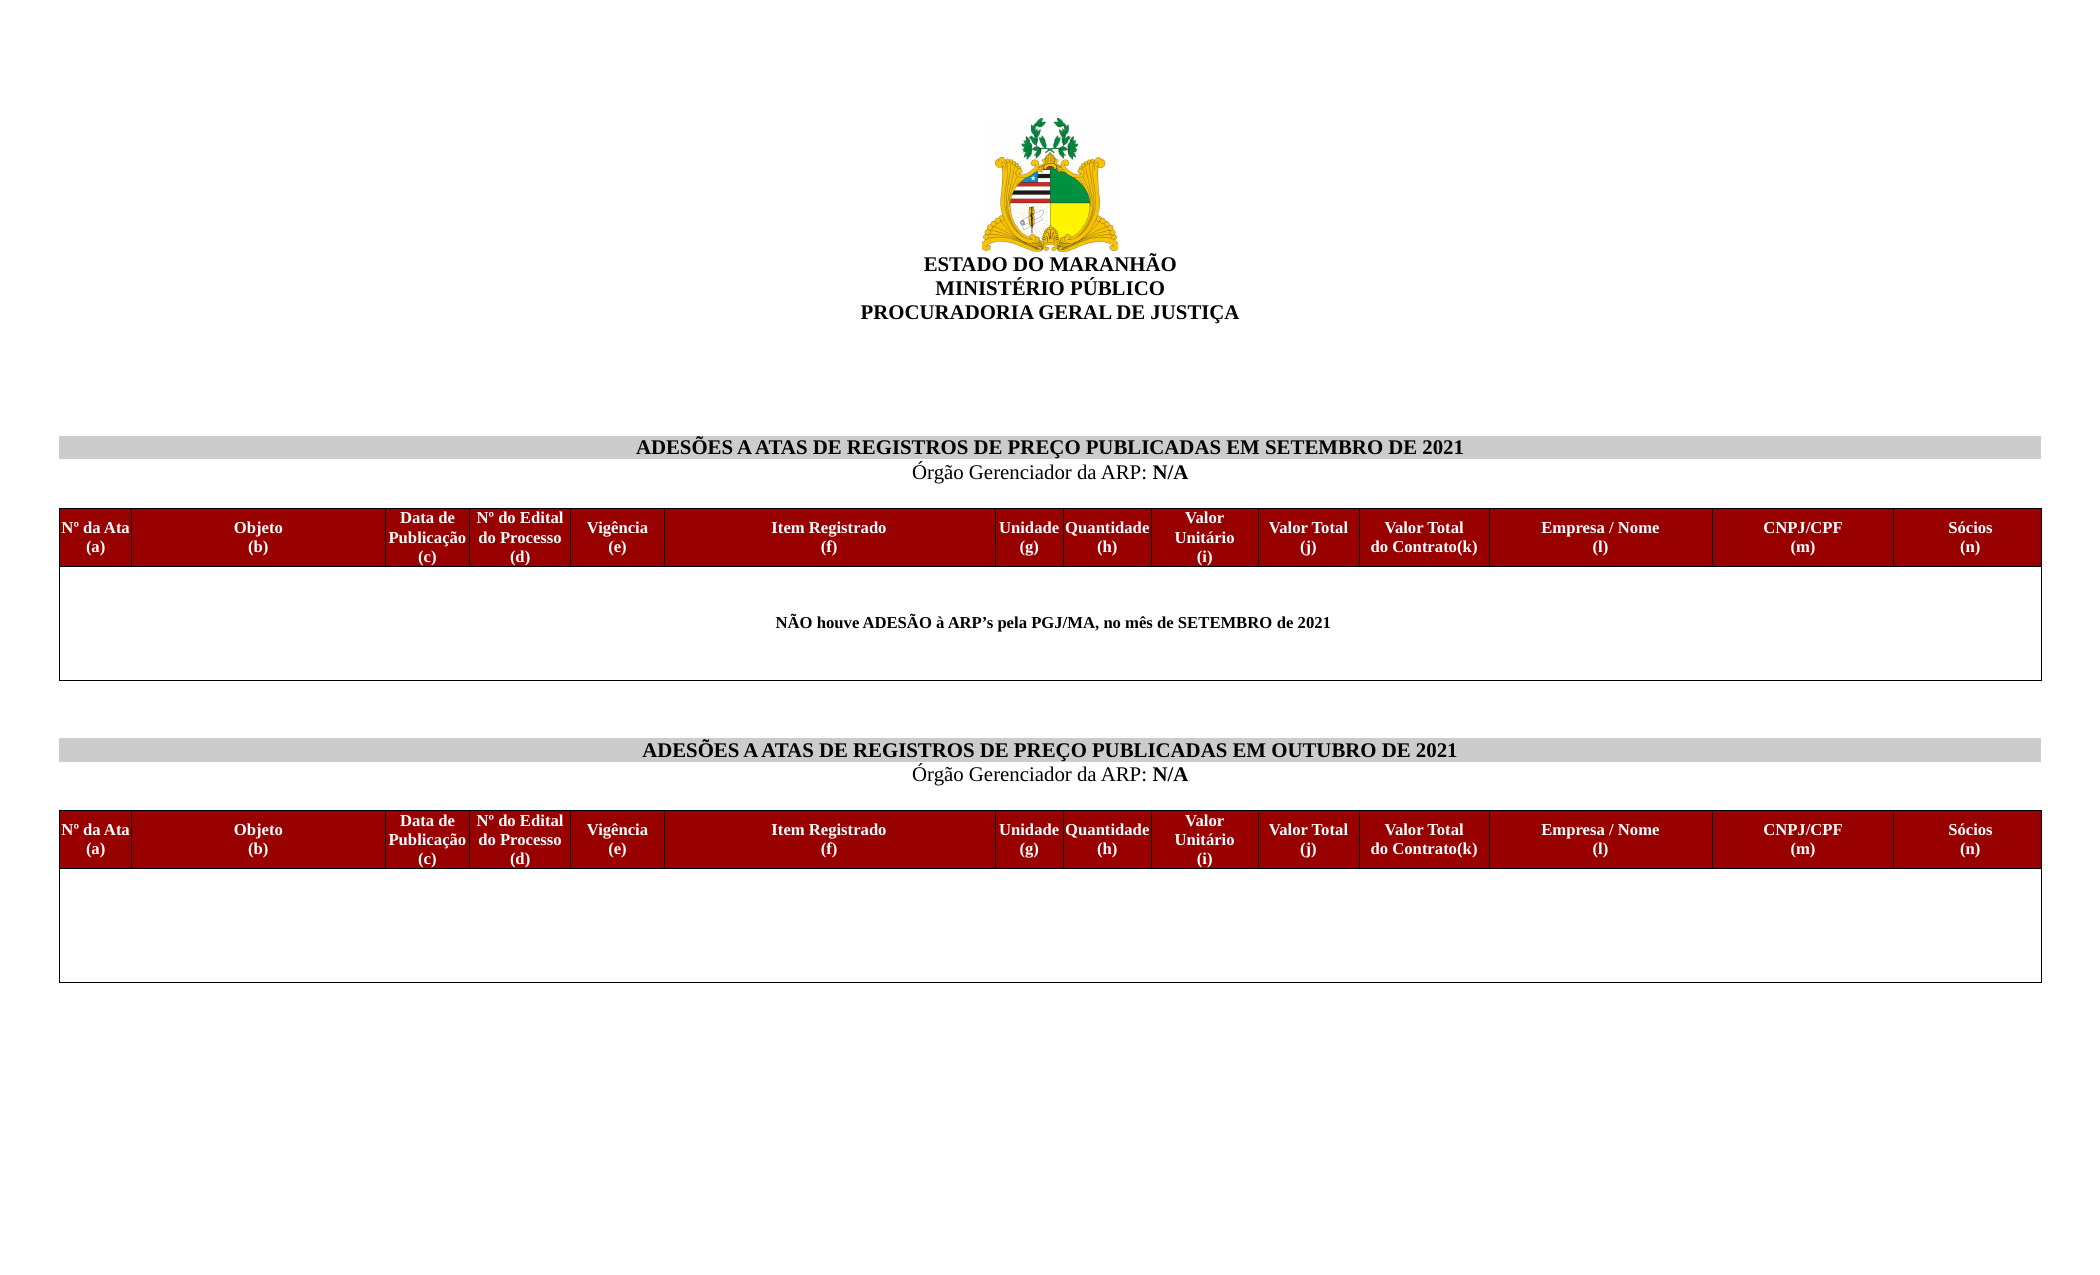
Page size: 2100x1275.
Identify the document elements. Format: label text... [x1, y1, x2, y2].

table_header Valor Total (j) [1259, 509, 1359, 566]
table_header Valor Total (j) [1259, 811, 1359, 868]
text Órgão Gerenciador da ARP: N/A [59, 459, 2041, 484]
table_header Empresa / Nome (l) [1490, 509, 1712, 566]
table_header Item Registrado (f) [665, 509, 995, 566]
table_header Nº da Ata (a) [60, 811, 131, 868]
table_header Empresa / Nome (l) [1490, 811, 1712, 868]
table_header Data de Publicação (c) [386, 811, 469, 868]
table_header Quantidade (h) [1064, 811, 1151, 868]
table_header Valor Total do Contrato(k) [1360, 811, 1489, 868]
text ADESÕES A ATAS DE REGISTROS DE PREÇO PUBLICADAS EM OUTUBRO DE 2021 [59, 738, 2041, 762]
text Órgão Gerenciador da ARP: N/A [59, 762, 2041, 786]
table_header Sócios (n) [1894, 811, 2041, 868]
table_header Nº da Ata (a) [60, 509, 131, 566]
table_header Item Registrado (f) [665, 811, 995, 868]
table_header Data de Publicação (c) [386, 509, 469, 566]
text ADESÕES A ATAS DE REGISTROS DE PREÇO PUBLICADAS EM SETEMBRO DE 2021 [59, 436, 2041, 459]
table_header Unidade (g) [996, 509, 1063, 566]
table_header Sócios (n) [1894, 509, 2041, 566]
table_cell NÃO houve ADESÃO à ARP’s pela PGJ/MA, no mês de SETEMBRO de 2021 [60, 567, 2041, 679]
table_header Valor Unitário (i) [1152, 509, 1258, 566]
table_header Vigência (e) [571, 811, 664, 868]
table_cell [60, 869, 2041, 982]
table_header Unidade (g) [996, 811, 1063, 868]
table_header Nº do Edital do Processo (d) [470, 509, 570, 566]
table_header Objeto (b) [132, 811, 385, 868]
table_header Vigência (e) [571, 509, 664, 566]
table_header Quantidade (h) [1064, 509, 1151, 566]
table_header Valor Total do Contrato(k) [1360, 509, 1489, 566]
table_header Nº do Edital do Processo (d) [470, 811, 570, 868]
table_header Objeto (b) [132, 509, 385, 566]
table_header CNPJ/CPF (m) [1713, 811, 1893, 868]
table_header CNPJ/CPF (m) [1713, 509, 1893, 566]
table_header Valor Unitário (i) [1152, 811, 1258, 868]
